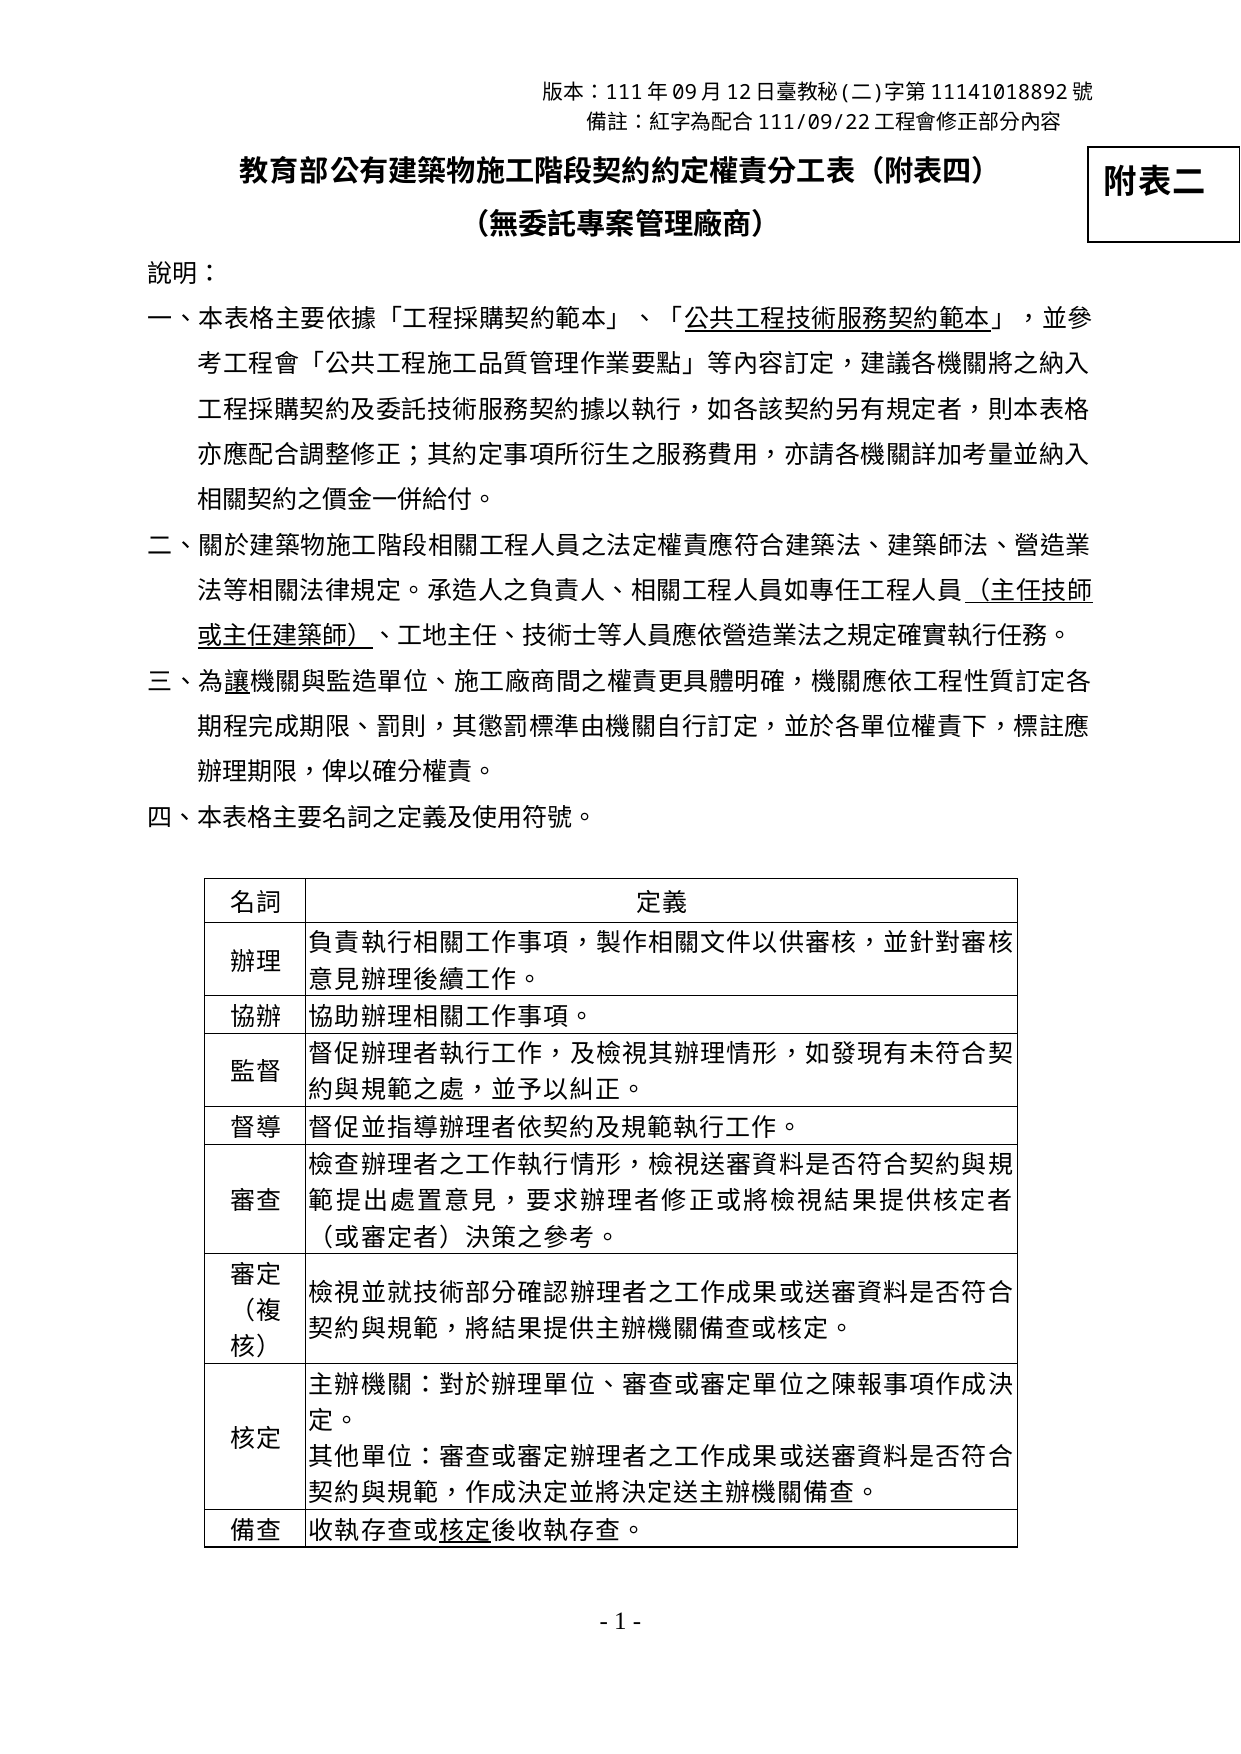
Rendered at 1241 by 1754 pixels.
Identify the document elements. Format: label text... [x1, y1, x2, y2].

table_cell 負責執行相關工作事項，製作相關文件以供審核，並針對審核意見辦理後續工作。 [306, 923, 1017, 995]
table_cell 協辦 [205, 996, 305, 1033]
table_cell 辦理 [205, 923, 305, 995]
table_cell 審定 （複核） [205, 1254, 305, 1363]
text 三、為讓機關與監造單位、施工廠商間之權責更具體明確，機關應依工程性質訂定各期程完成期限、罰則，其懲罰標準由機關自行訂定，並於各單位權責下，標註應辦理期限，俾以確分權責。 [148, 661, 1092, 788]
text 二、關於建築物施工階段相關工程人員之法定權責應符合建築法、建築師法、營造業法等相關法律規定。承造人之負責人、相關工程人員如專任工程人員（主任技師或主任建築師）、工地主任、技術士等人員應依營造業法之規定確實執行任務。 [148, 525, 1092, 652]
table_cell 協助辦理相關工作事項。 [306, 996, 1017, 1033]
text 四、本表格主要名詞之定義及使用符號。 [148, 797, 1092, 833]
text 附表二 [1104, 155, 1223, 203]
text 教育部公有建築物施工階段契約約定權責分工表（附表四） [148, 148, 1087, 190]
table_cell 備查 [205, 1510, 305, 1546]
text 說明： [148, 253, 1092, 289]
table_cell 審查 [205, 1145, 305, 1253]
text 一、本表格主要依據「工程採購契約範本」、「公共工程技術服務契約範本」，並參考工程會「公共工程施工品質管理作業要點」等內容訂定，建議各機關將之納入工程採購契約及委託技術服務契約據以執行，如各該契約另有規定者，則本表格亦應配合調整修正；其約定事項所衍生之服務費用，亦請各機關詳加考量並納入相關契約之價金一併給付。 [148, 299, 1092, 516]
table_cell 主辦機關：對於辦理單位、審查或審定單位之陳報事項作成決定。 其他單位：審查或審定辦理者之工作成果或送審資料是否符合契約與規範，作成決定並將決定送主辦機關備查。 [306, 1364, 1017, 1509]
table_cell 收執存查或核定後收執存查。 [306, 1510, 1017, 1546]
table_cell 監督 [205, 1034, 305, 1106]
text （無委託專案管理廠商） [148, 201, 1087, 243]
table_cell 檢查辦理者之工作執行情形，檢視送審資料是否符合契約與規範提出處置意見，要求辦理者修正或將檢視結果提供核定者（或審定者）決策之參考。 [306, 1145, 1017, 1253]
table_cell 督促辦理者執行工作，及檢視其辦理情形，如發現有未符合契約與規範之處，並予以糾正。 [306, 1034, 1017, 1106]
table_header 定義 [306, 879, 1017, 922]
table_header 名詞 [205, 879, 305, 922]
text [1089, 148, 1239, 241]
table_cell 督促並指導辦理者依契約及規範執行工作。 [306, 1107, 1017, 1143]
table_cell 核定 [205, 1364, 305, 1509]
table_cell 督導 [205, 1107, 305, 1143]
table_cell 檢視並就技術部分確認辦理者之工作成果或送審資料是否符合契約與規範，將結果提供主辦機關備查或核定。 [306, 1254, 1017, 1363]
